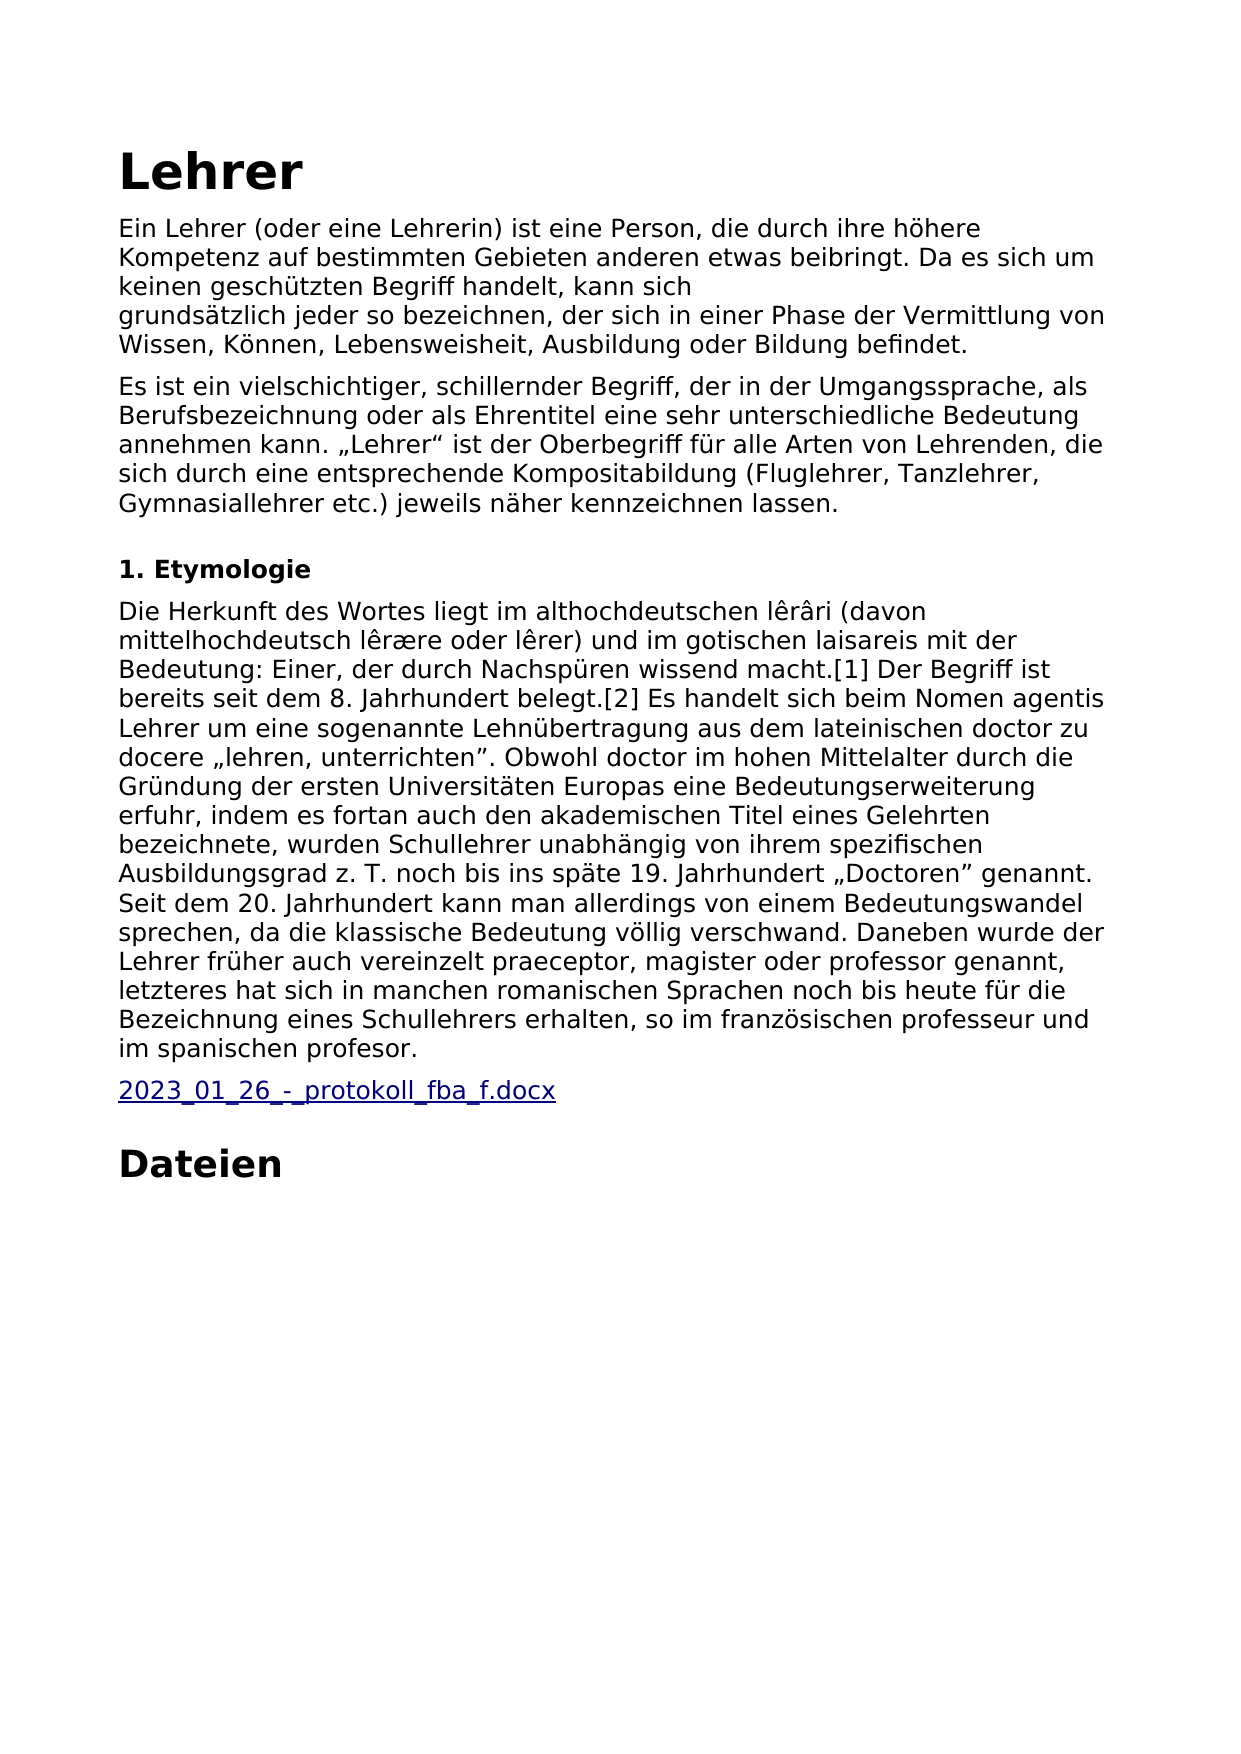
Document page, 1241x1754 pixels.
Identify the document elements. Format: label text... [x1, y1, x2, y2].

text Ein Lehrer (oder eine Lehrerin) ist eine Person, die durch ihre höhere Kompetenz auf bestimmten Gebieten anderen etwas beibringt. Da es sich um keinen geschützten Begriff handelt, kann sich grundsätzlich jeder so bezeichnen, der sich in einer Phase der Vermittlung von Wissen, Können, Lebensweisheit, Ausbildung oder Bildung befindet. [118, 214, 1122, 360]
subtitle 1. Etymologie [118, 556, 1122, 585]
subtitle Lehrer [118, 143, 1122, 201]
text 2023_01_26_-_protokoll_fba_f.docx [118, 1076, 1122, 1106]
subtitle Dateien [118, 1143, 1122, 1187]
text Die Herkunft des Wortes liegt im althochdeutschen lêrâri (davon mittelhochdeutsch lêrære oder lêrer) und im gotischen laisareis mit der Bedeutung: Einer, der durch Nachspüren wissend macht.[1] Der Begriff ist bereits seit dem 8. Jahrhundert belegt.[2] Es handelt sich beim Nomen agentis Lehrer um eine sogenannte Lehnübertragung aus dem lateinischen doctor zu docere „lehren, unterrichten”. Obwohl doctor im hohen Mittelalter durch die Gründung der ersten Universitäten Europas eine Bedeutungserweiterung erfuhr, indem es fortan auch den akademischen Titel eines Gelehrten bezeichnete, wurden Schullehrer unabhängig von ihrem spezifischen Ausbildungsgrad z. T. noch bis ins späte 19. Jahrhundert „Doctoren” genannt. Seit dem 20. Jahrhundert kann man allerdings von einem Bedeutungswandel sprechen, da die klassische Bedeutung völlig verschwand. Daneben wurde der Lehrer früher auch vereinzelt praeceptor, magister oder professor genannt, letzteres hat sich in manchen romanischen Sprachen noch bis heute für die Bezeichnung eines Schullehrers erhalten, so im französischen professeur und im spanischen profesor. [118, 597, 1122, 1064]
text Es ist ein vielschichtiger, schillernder Begriff, der in der Umgangssprache, als Berufsbezeichnung oder als Ehrentitel eine sehr unterschiedliche Bedeutung annehmen kann. „Lehrer“ ist der Oberbegriff für alle Arten von Lehrenden, die sich durch eine entsprechende Kompositabildung (Fluglehrer, Tanzlehrer, Gymnasiallehrer etc.) jeweils näher kennzeichnen lassen. [118, 372, 1122, 518]
